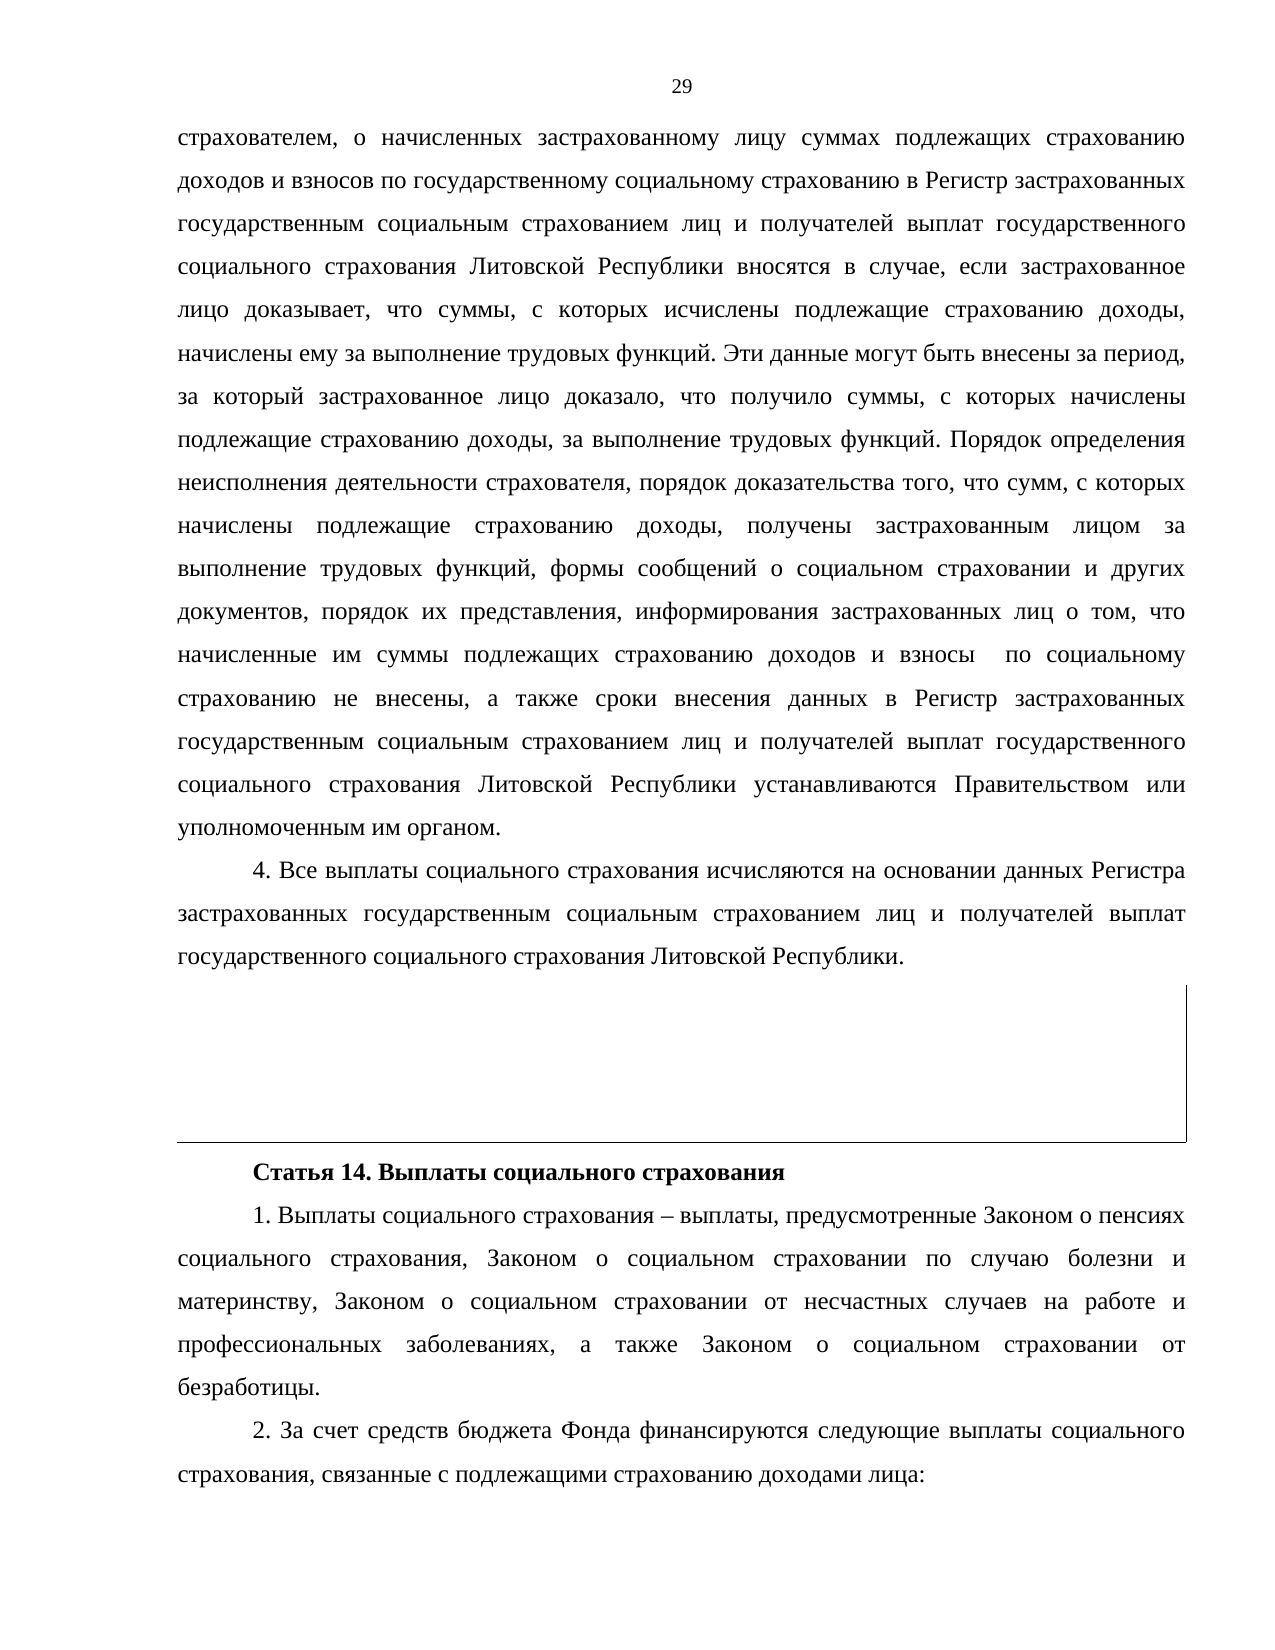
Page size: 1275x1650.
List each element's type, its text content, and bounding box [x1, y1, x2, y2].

text Статья 14. Выплаты социального страхования [177, 1157, 1186, 1186]
text страхователем, о начисленных застрахованному лицу суммах подлежащих страхованию доходов и взносов по государственному социальному страхованию в Регистр застрахованных государственным социальным страхованием лиц и получателей выплат государственного социального страхования Литовской Республики вносятся в случае, если застрахованное лицо доказывает, что суммы, с которых исчислены подлежащие страхованию доходы, начислены ему за выполнение трудовых функций. Эти данные могут быть внесены за период, за который застрахованное лицо доказало, что получило суммы, с которых начислены подлежащие страхованию доходы, за выполнение трудовых функций. Порядок определения неисполнения деятельности страхователя, порядок доказательства того, что сумм, с которых начислены подлежащие страхованию доходы, получены застрахованным лицом за выполнение трудовых функций, формы сообщений о социальном страховании и других документов, порядок их представления, информирования застрахованных лиц о том, что начисленные им суммы подлежащих страхованию доходов и взносы по социальному страхованию не внесены, а также сроки внесения данных в Регистр застрахованных государственным социальным страхованием лиц и получателей выплат государственного социального страхования Литовской Республики устанавливаются Правительством или уполномоченным им органом. [177, 122, 1186, 841]
text 2. За счет средств бюджета Фонда финансируются следующие выплаты социального страхования, связанные с подлежащими страхованию доходами лица: [177, 1416, 1186, 1487]
text 4. Все выплаты социального страхования исчисляются на основании данных Регистра застрахованных государственным социальным страхованием лиц и получателей выплат государственного социального страхования Литовской Республики. [177, 855, 1186, 970]
text 1. Выплаты социального страхования – выплаты, предусмотренные Законом о пенсиях социального страхования, Законом о социальном страховании по случаю болезни и материнству, Законом о социальном страховании от несчастных случаев на работе и профессиональных заболеваниях, а также Законом о социальном страховании от безработицы. [177, 1200, 1186, 1401]
